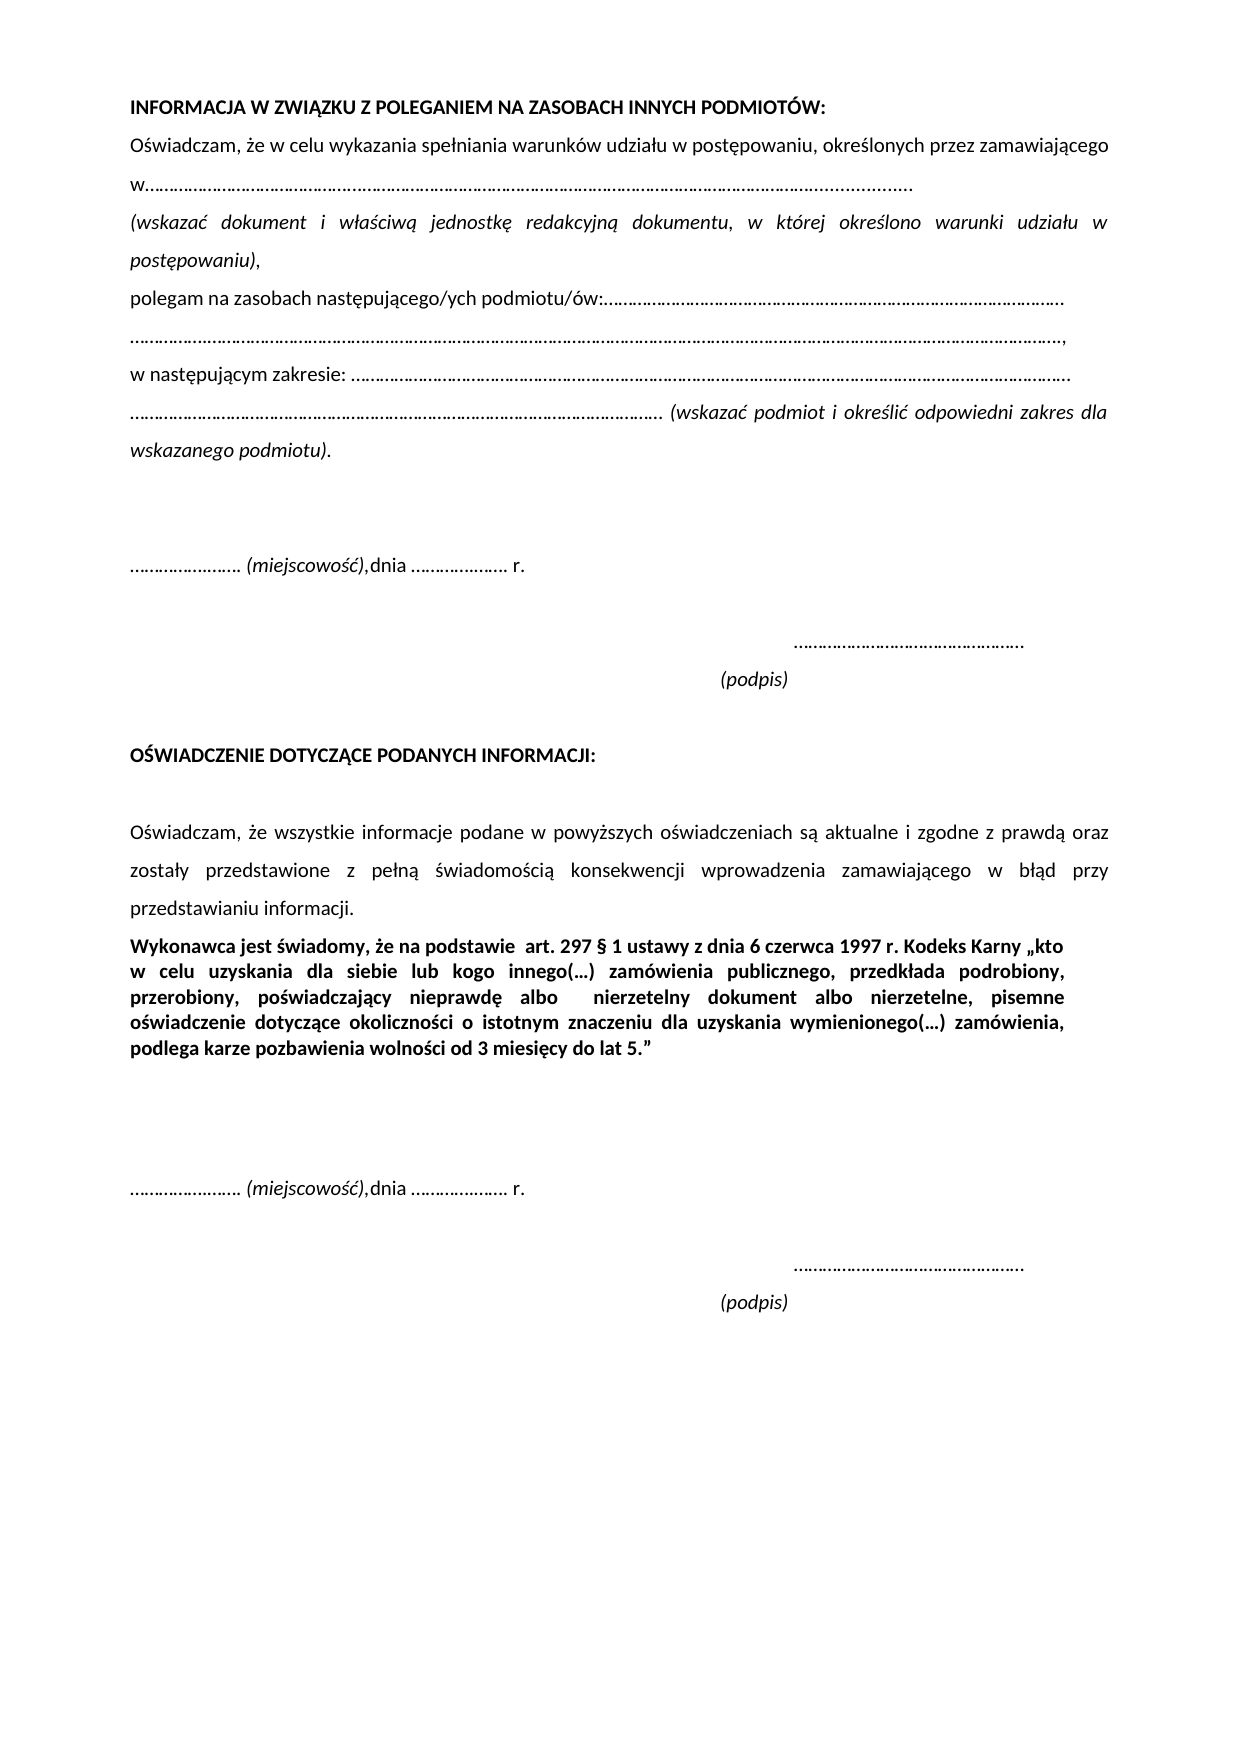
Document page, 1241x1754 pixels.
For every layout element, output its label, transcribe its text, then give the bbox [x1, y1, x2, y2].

text …………….……………………………………………………………………………………………………………………………………………………………., w następującym zakresie: …………………………………………………………………………………………………………………………………… [130, 323, 1110, 387]
text …………….……. (miejscowość),dnia ………….……. r. [130, 1175, 1110, 1200]
text ………………………………………………………………………………………………… (wskazać podmiot i określić odpowiedni zakres dla wskazanego podmiotu). [130, 399, 1110, 463]
text OŚWIADCZENIE DOTYCZĄCE PODANYCH INFORMACJI: [130, 743, 1110, 768]
text polegam na zasobach następującego/ych podmiotu/ów:…………………………………………………………………………………… [130, 285, 1110, 311]
text ………………………………………… [130, 628, 1110, 654]
text (podpis) [646, 666, 1110, 692]
text Oświadczam, że wszystkie informacje podane w powyższych oświadczeniach są aktualne i zgodne z prawdą oraz zostały przedstawione z pełną świadomością konsekwencji wprowadzenia zamawiającego w błąd przy przedstawianiu informacji. [130, 819, 1110, 921]
text …………….……. (miejscowość),dnia ………….……. r. [130, 552, 1110, 577]
text INFORMACJA W ZWIĄZKU Z POLEGANIEM NA ZASOBACH INNYCH PODMIOTÓW: [130, 94, 1110, 120]
text Wykonawca jest świadomy, że na podstawie art. 297 § 1 ustawy z dnia 6 czerwca 1997 r. Kodeks Karny „kto w celu uzyskania dla siebie lub kogo innego(…) zamówienia publicznego, przedkłada podrobiony, przerobiony, poświadczający nieprawdę albo nierzetelny dokument albo nierzetelne, pisemne oświadczenie dotyczące okoliczności o istotnym znaczeniu dla uzyskania wymienionego(…) zamówienia, podlega karze pozbawienia wolności od 3 miesięcy do lat 5.” [130, 933, 1066, 1060]
text (podpis) [646, 1289, 1110, 1314]
text Oświadczam, że w celu wykazania spełniania warunków udziału w postępowaniu, określonych przez zamawiającego w……………………………………...………………………………………………………………………………….................... (wskazać dokument i właściwą jednostkę redakcyjną dokumentu, w której określono warunki udziału w postępowaniu), [130, 133, 1110, 272]
text ………………………………………… [130, 1251, 1110, 1276]
